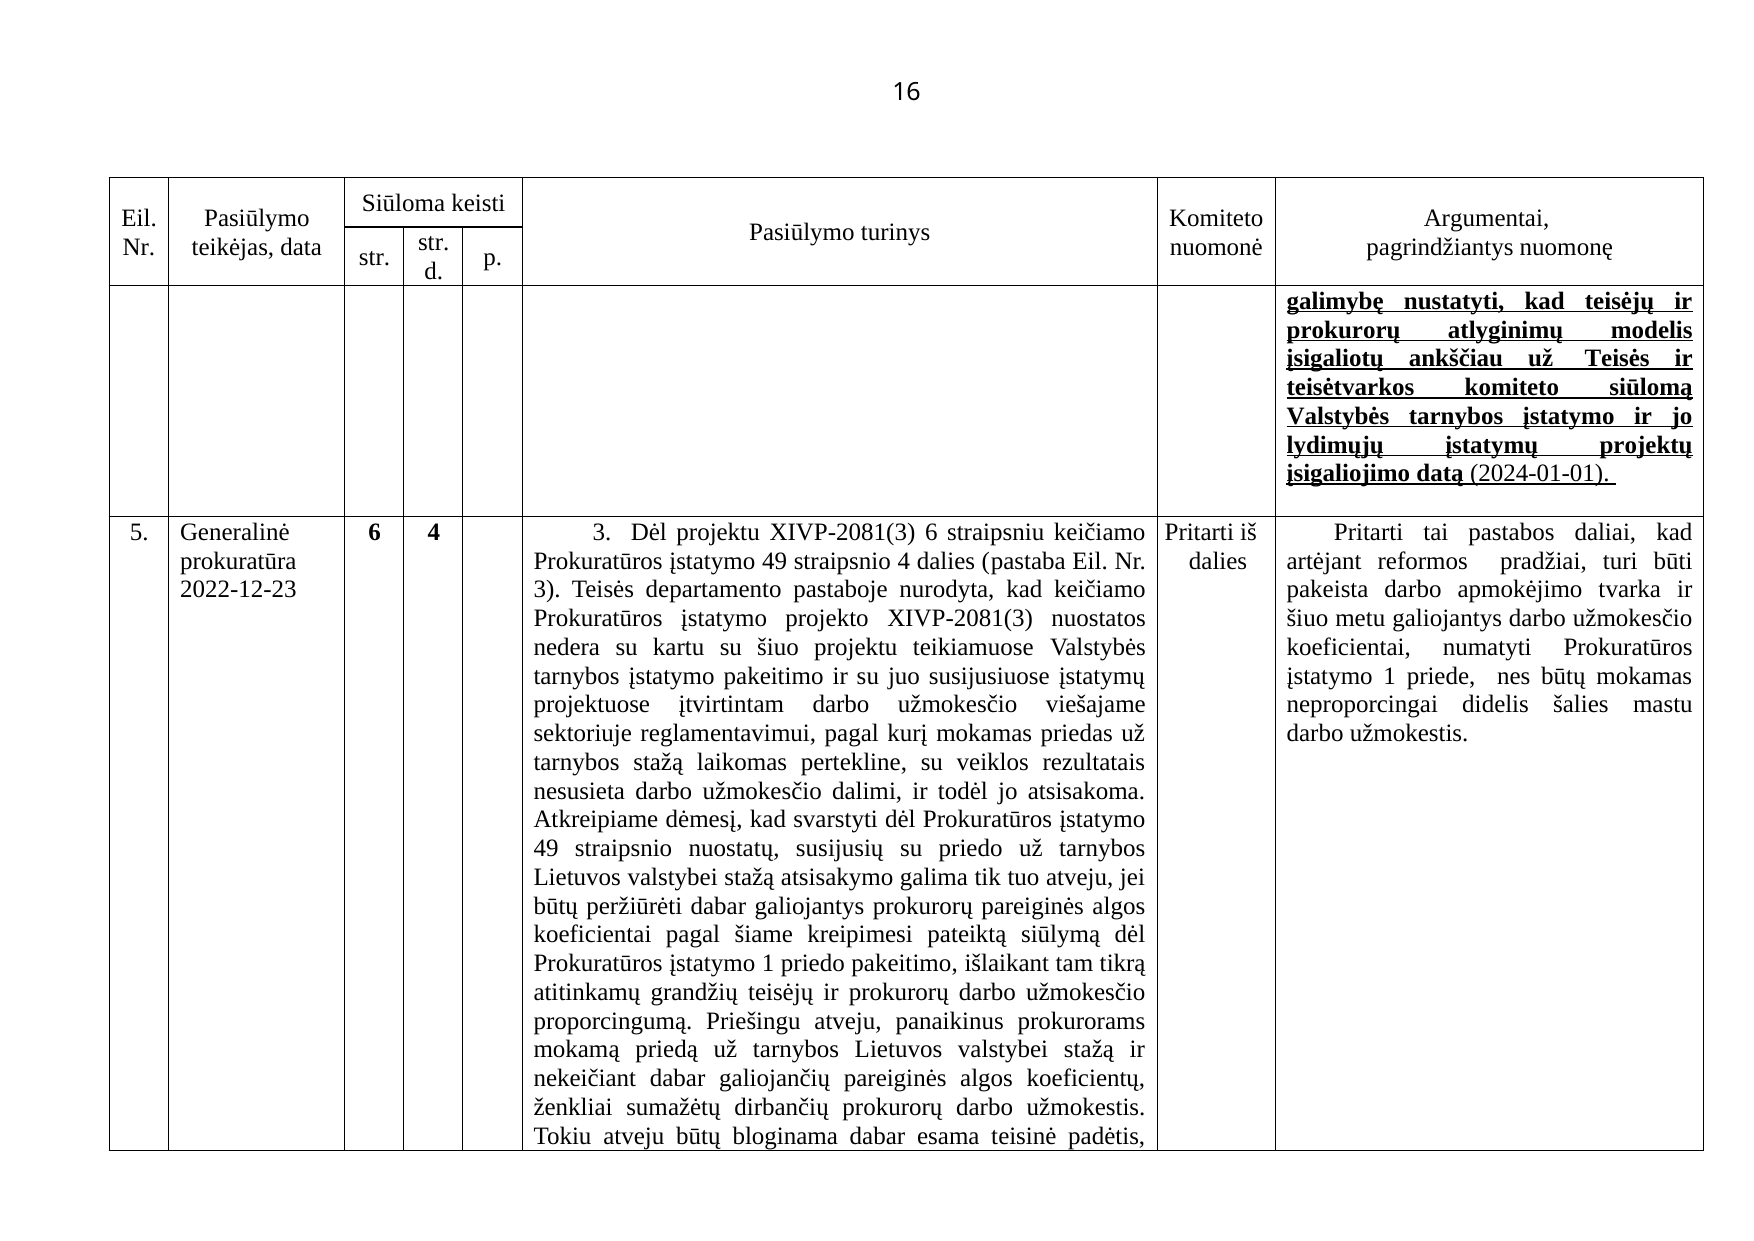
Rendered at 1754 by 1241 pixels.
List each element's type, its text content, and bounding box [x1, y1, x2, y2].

table_cell [1158, 286, 1275, 516]
table_cell Pritarti iš dalies [1158, 517, 1275, 1149]
table_cell str. d. [404, 228, 462, 285]
table_cell 5. [110, 517, 168, 1149]
table_cell [110, 286, 168, 516]
table_header Pasiūlymo turinys [523, 178, 1157, 285]
table_header Eil. Nr. [110, 178, 168, 285]
table_header Siūloma keisti [345, 178, 522, 226]
table_cell [345, 286, 403, 516]
table_cell [463, 517, 522, 1149]
table_cell p. [463, 228, 522, 285]
table_cell 6 [345, 517, 403, 1149]
table_cell [404, 286, 462, 516]
table_cell Pritarti tai pastabos daliai, kad artėjant reformos pradžiai, turi būti pakeista darbo apmokėjimo tvarka ir šiuo metu galiojantys darbo užmokesčio koeficientai, numatyti Prokuratūros įstatymo 1 priede, nes būtų mokamas neproporcingai didelis šalies mastu darbo užmokestis. [1276, 517, 1703, 1149]
table_cell [169, 286, 344, 516]
table_cell str. [345, 228, 403, 285]
table_cell 4 [404, 517, 462, 1149]
table_header Argumentai, pagrindžiantys nuomonę [1276, 178, 1703, 285]
table_cell [523, 286, 1157, 516]
table_cell galimybę nustatyti, kad teisėjų ir prokurorų atlyginimų modelis įsigaliotų ankščiau už Teisės ir teisėtvarkos komiteto siūlomą Valstybės tarnybos įstatymo ir jo lydimųjų įstatymų projektų įsigaliojimo datą (2024-01-01). [1276, 286, 1703, 516]
table_cell [463, 286, 522, 516]
table_header Pasiūlymo teikėjas, data [169, 178, 344, 285]
table_header Komiteto nuomonė [1158, 178, 1275, 285]
table_cell Generalinė prokuratūra 2022-12-23 [169, 517, 344, 1149]
table_cell 3. Dėl projektu XIVP-2081(3) 6 straipsniu keičiamo Prokuratūros įstatymo 49 straipsnio 4 dalies (pastaba Eil. Nr. 3). Teisės departamento pastaboje nurodyta, kad keičiamo Prokuratūros įstatymo projekto XIVP-2081(3) nuostatos nedera su kartu su šiuo projektu teikiamuose Valstybės tarnybos įstatymo pakeitimo ir su juo susijusiuose įstatymų projektuose įtvirtintam darbo užmokesčio viešajame sektoriuje reglamentavimui, pagal kurį mokamas priedas už tarnybos stažą laikomas pertekline, su veiklos rezultatais nesusieta darbo užmokesčio dalimi, ir todėl jo atsisakoma. Atkreipiame dėmesį, kad svarstyti dėl Prokuratūros įstatymo 49 straipsnio nuostatų, susijusių su priedo už tarnybos Lietuvos valstybei stažą atsisakymo galima tik tuo atveju, jei būtų peržiūrėti dabar galiojantys prokurorų pareiginės algos koeficientai pagal šiame kreipimesi pateiktą siūlymą dėl Prokuratūros įstatymo 1 priedo pakeitimo, išlaikant tam tikrą atitinkamų grandžių teisėjų ir prokurorų darbo užmokesčio proporcingumą. Priešingu atveju, panaikinus prokurorams mokamą priedą už tarnybos Lietuvos valstybei stažą ir nekeičiant dabar galiojančių pareiginės algos koeficientų, ženkliai sumažėtų dirbančių prokurorų darbo užmokestis. Tokiu atveju būtų bloginama dabar esama teisinė padėtis, [523, 517, 1157, 1149]
